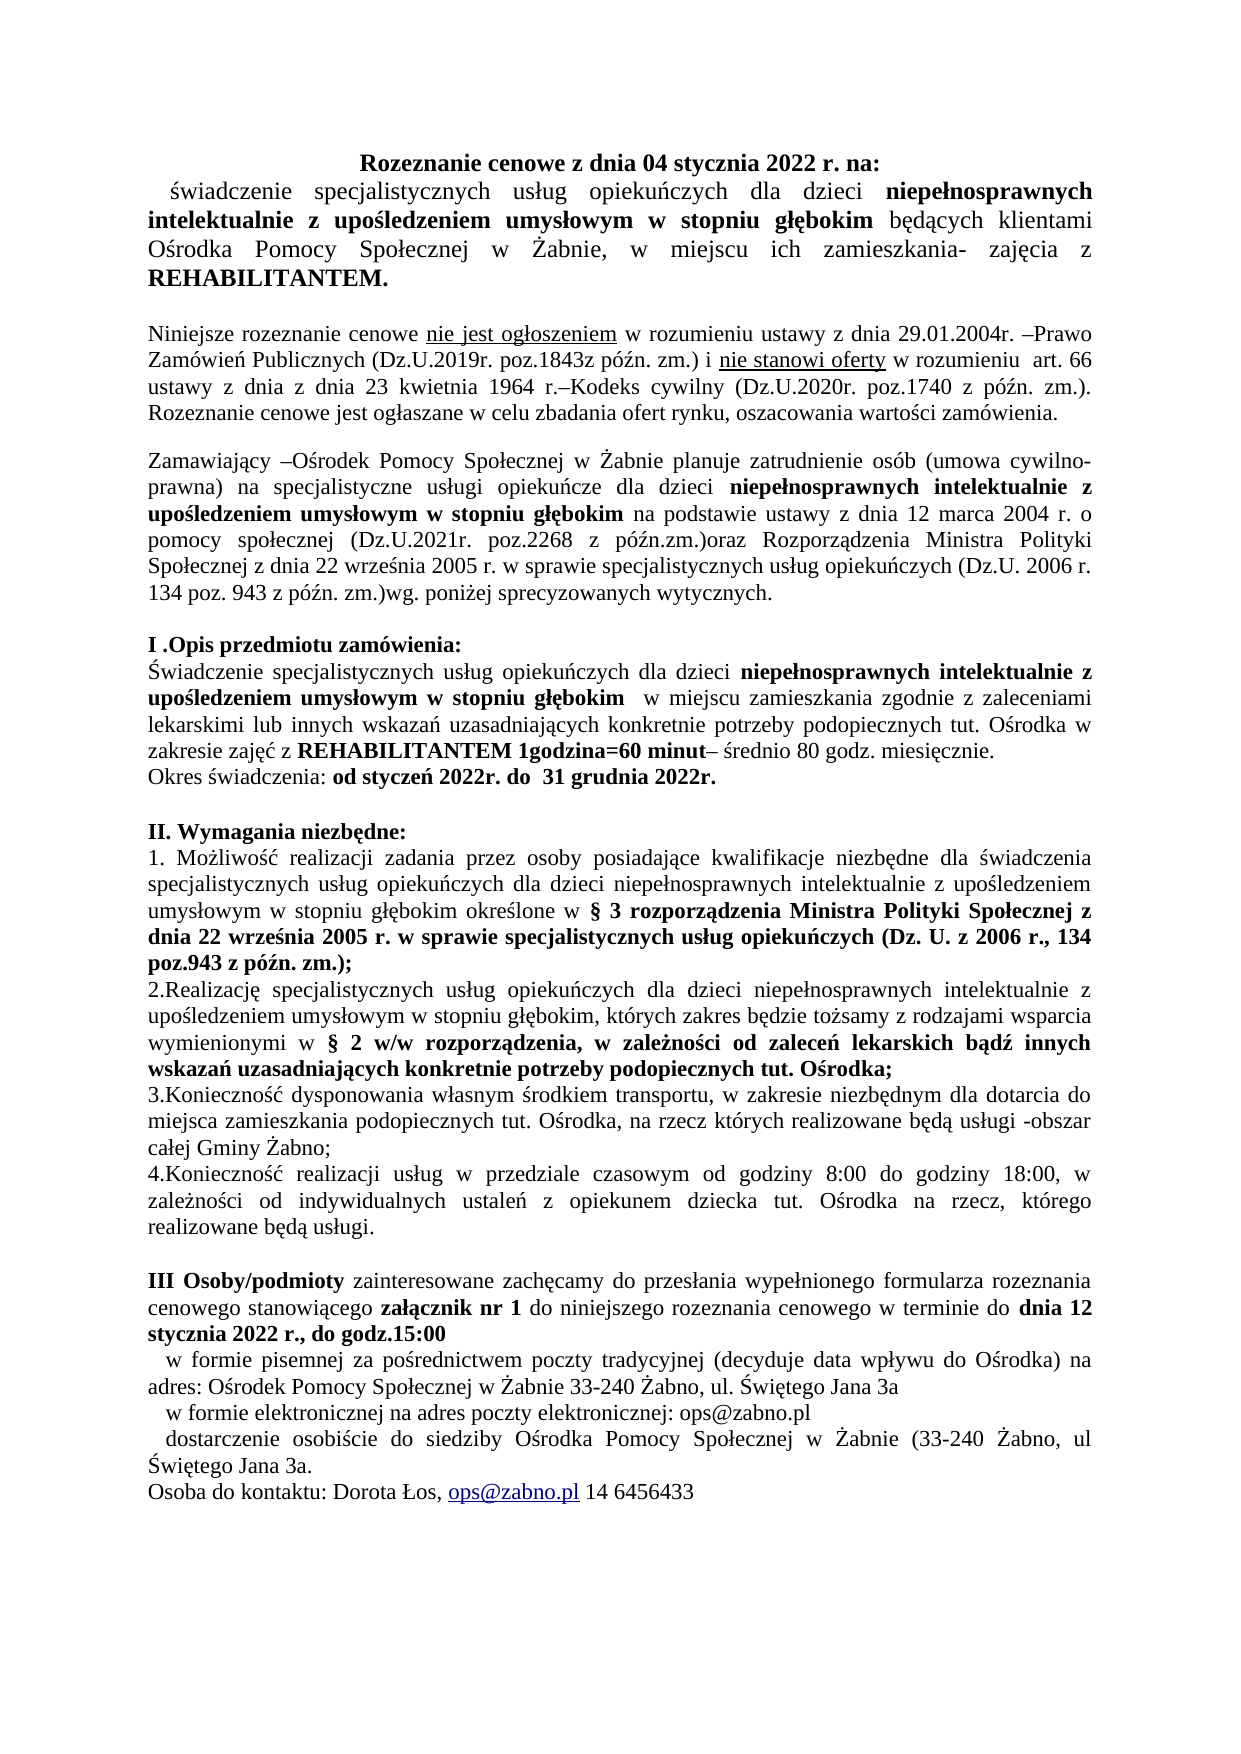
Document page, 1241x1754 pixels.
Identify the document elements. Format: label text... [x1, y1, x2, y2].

text świadczenie specjalistycznych usług opiekuńczych dla dzieci niepełnosprawnych intelektualnie z upośledzeniem umysłowym w stopniu głębokim będących klientami Ośrodka Pomocy Społecznej w Żabnie, w miejscu ich zamieszkania- zajęcia z REHABILITANTEM. [148, 176, 1093, 291]
text III Osoby/podmioty zainteresowane zachęcamy do przesłania wypełnionego formularza rozeznania cenowego stanowiącego załącznik nr 1 do niniejszego rozeznania cenowego w terminie do dnia 12 stycznia 2022 r., do godz.15:00 [148, 1267, 1093, 1346]
text Świadczenie specjalistycznych usług opiekuńczych dla dzieci niepełnosprawnych intelektualnie z upośledzeniem umysłowym w stopniu głębokim w miejscu zamieszkania zgodnie z zaleceniami lekarskimi lub innych wskazań uzasadniających konkretnie potrzeby podopiecznych tut. Ośrodka w zakresie zajęć z REHABILITANTEM 1godzina=60 minut– średnio 80 godz. miesięcznie. [148, 658, 1093, 763]
text dostarczenie osobiście do siedziby Ośrodka Pomocy Społecznej w Żabnie (33-240 Żabno, ul Świętego Jana 3a. [148, 1426, 1093, 1478]
text I .Opis przedmiotu zamówienia: [148, 632, 1093, 658]
text Niniejsze rozeznanie cenowe nie jest ogłoszeniem w rozumieniu ustawy z dnia 29.01.2004r. –Prawo Zamówień Publicznych (Dz.U.2019r. poz.1843z późn. zm.) i nie stanowi oferty w rozumieniu art. 66 ustawy z dnia z dnia 23 kwietnia 1964 r.–Kodeks cywilny (Dz.U.2020r. poz.1740 z późn. zm.). Rozeznanie cenowe jest ogłaszane w celu zbadania ofert rynku, oszacowania wartości zamówienia. [148, 320, 1093, 426]
text w formie elektronicznej na adres poczty elektronicznej: ops@zabno.pl [148, 1399, 1093, 1426]
text 3.Konieczność dysponowania własnym środkiem transportu, w zakresie niezbędnym dla dotarcia do miejsca zamieszkania podopiecznych tut. Ośrodka, na rzecz których realizowane będą usługi -obszar całej Gminy Żabno; [148, 1081, 1093, 1160]
text Rozeznanie cenowe z dnia 04 stycznia 2022 r. na: [148, 148, 1093, 176]
text II. Wymagania niezbędne: [148, 818, 1093, 844]
text 4.Konieczność realizacji usług w przedziale czasowym od godziny 8:00 do godziny 18:00, w zależności od indywidualnych ustaleń z opiekunem dziecka tut. Ośrodka na rzecz, którego realizowane będą usługi. [148, 1160, 1093, 1239]
text Okres świadczenia: od styczeń 2022r. do 31 grudnia 2022r. [148, 763, 1093, 790]
text Osoba do kontaktu: Dorota Łos, ops@zabno.pl 14 6456433 [148, 1478, 1093, 1504]
text Zamawiający –Ośrodek Pomocy Społecznej w Żabnie planuje zatrudnienie osób (umowa cywilno-prawna) na specjalistyczne usługi opiekuńcze dla dzieci niepełnosprawnych intelektualnie z upośledzeniem umysłowym w stopniu głębokim na podstawie ustawy z dnia 12 marca 2004 r. o pomocy społecznej (Dz.U.2021r. poz.2268 z późn.zm.)oraz Rozporządzenia Ministra Polityki Społecznej z dnia 22 września 2005 r. w sprawie specjalistycznych usług opiekuńczych (Dz.U. 2006 r. 134 poz. 943 z późn. zm.)wg. poniżej sprecyzowanych wytycznych. [148, 447, 1093, 605]
text 2.Realizację specjalistycznych usług opiekuńczych dla dzieci niepełnosprawnych intelektualnie z upośledzeniem umysłowym w stopniu głębokim, których zakres będzie tożsamy z rodzajami wsparcia wymienionymi w § 2 w/w rozporządzenia, w zależności od zaleceń lekarskich bądź innych wskazań uzasadniających konkretnie potrzeby podopiecznych tut. Ośrodka; [148, 976, 1093, 1081]
text 1. Możliwość realizacji zadania przez osoby posiadające kwalifikacje niezbędne dla świadczenia specjalistycznych usług opiekuńczych dla dzieci niepełnosprawnych intelektualnie z upośledzeniem umysłowym w stopniu głębokim określone w § 3 rozporządzenia Ministra Polityki Społecznej z dnia 22 września 2005 r. w sprawie specjalistycznych usług opiekuńczych (Dz. U. z 2006 r., 134 poz.943 z późn. zm.); [148, 844, 1093, 976]
text w formie pisemnej za pośrednictwem poczty tradycyjnej (decyduje data wpływu do Ośrodka) na adres: Ośrodek Pomocy Społecznej w Żabnie 33-240 Żabno, ul. Świętego Jana 3a [148, 1346, 1093, 1399]
